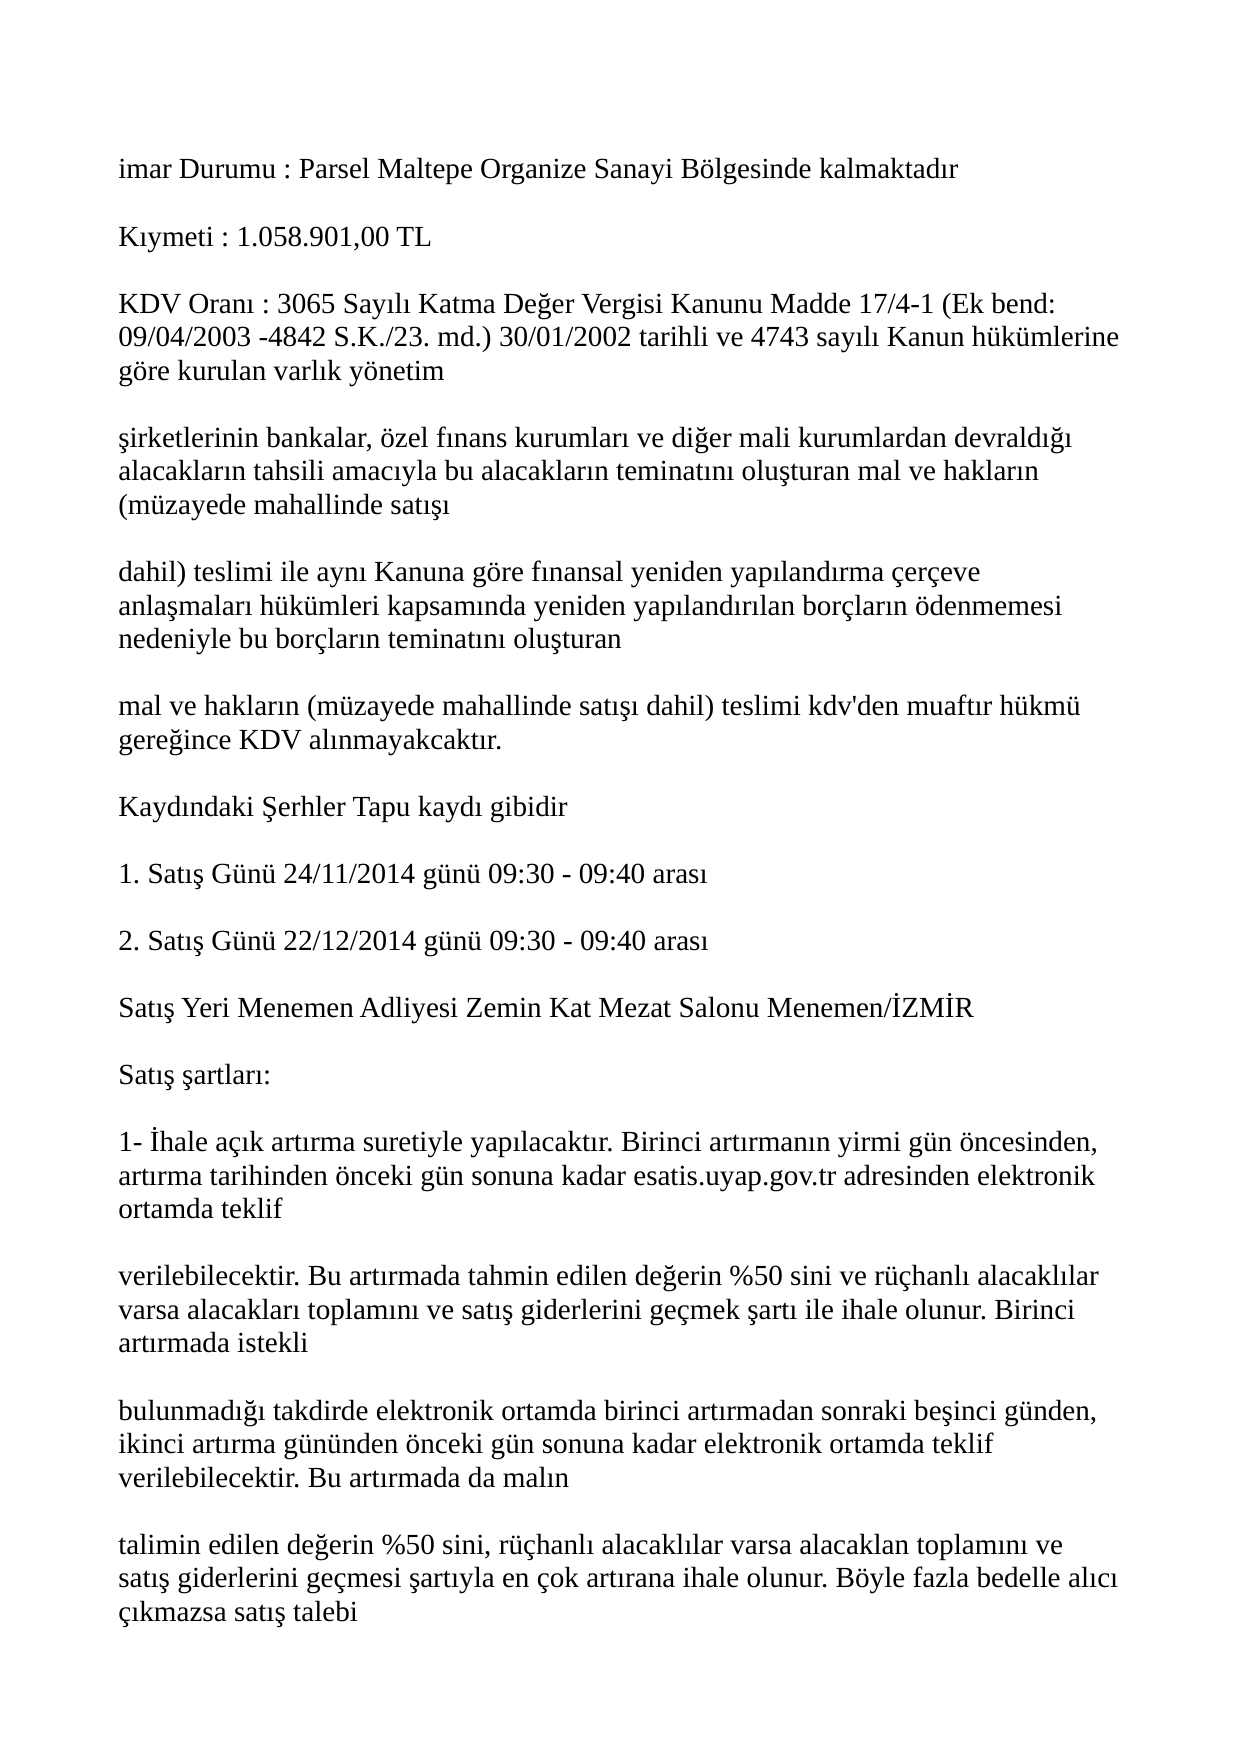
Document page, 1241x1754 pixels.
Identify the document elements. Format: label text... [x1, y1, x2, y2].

text talimin edilen değerin %50 sini, rüçhanlı alacaklılar varsa alacaklan toplamını ve satış giderlerini geçmesi şartıyla en çok artırana ihale olunur. Böyle fazla bedelle alıcı çıkmazsa satış talebi [118, 1527, 1122, 1627]
text Satış Yeri Menemen Adliyesi Zemin Kat Mezat Salonu Menemen/İZMİR [118, 990, 1122, 1024]
text bulunmadığı takdirde elektronik ortamda birinci artırmadan sonraki beşinci günden, ikinci artırma gününden önceki gün sonuna kadar elektronik ortamda teklif verilebilecektir. Bu artırmada da malın [118, 1393, 1122, 1493]
text verilebilecektir. Bu artırmada tahmin edilen değerin %50 sini ve rüçhanlı alacaklılar varsa alacakları toplamını ve satış giderlerini geçmek şartı ile ihale olunur. Birinci artırmada istekli [118, 1258, 1122, 1359]
text KDV Oranı : 3065 Sayılı Katma Değer Vergisi Kanunu Madde 17/4-1 (Ek bend: 09/04/2003 -4842 S.K./23. md.) 30/01/2002 tarihli ve 4743 sayılı Kanun hükümlerine göre kurulan varlık yönetim [118, 286, 1122, 386]
text mal ve hakların (müzayede mahallinde satışı dahil) teslimi kdv'den muaftır hükmü gereğince KDV alınmayakcaktır. [118, 688, 1122, 755]
text dahil) teslimi ile aynı Kanuna göre fınansal yeniden yapılandırma çerçeve anlaşmaları hükümleri kapsamında yeniden yapılandırılan borçların ödenmemesi nedeniyle bu borçların teminatını oluşturan [118, 554, 1122, 655]
text Kaydındaki Şerhler Tapu kaydı gibidir [118, 789, 1122, 822]
text imar Durumu : Parsel Maltepe Organize Sanayi Bölgesinde kalmaktadır [118, 152, 1122, 185]
text 1- İhale açık artırma suretiyle yapılacaktır. Birinci artırmanın yirmi gün öncesinden, artırma tarihinden önceki gün sonuna kadar esatis.uyap.gov.tr adresinden elektronik ortamda teklif [118, 1124, 1122, 1225]
text 2. Satış Günü 22/12/2014 günü 09:30 - 09:40 arası [118, 923, 1122, 957]
text Satış şartları: [118, 1057, 1122, 1091]
text 1. Satış Günü 24/11/2014 günü 09:30 - 09:40 arası [118, 856, 1122, 889]
text Kıymeti : 1.058.901,00 TL [118, 219, 1122, 252]
text şirketlerinin bankalar, özel fınans kurumları ve diğer mali kurumlardan devraldığı alacakların tahsili amacıyla bu alacakların teminatını oluşturan mal ve hakların (müzayede mahallinde satışı [118, 420, 1122, 521]
